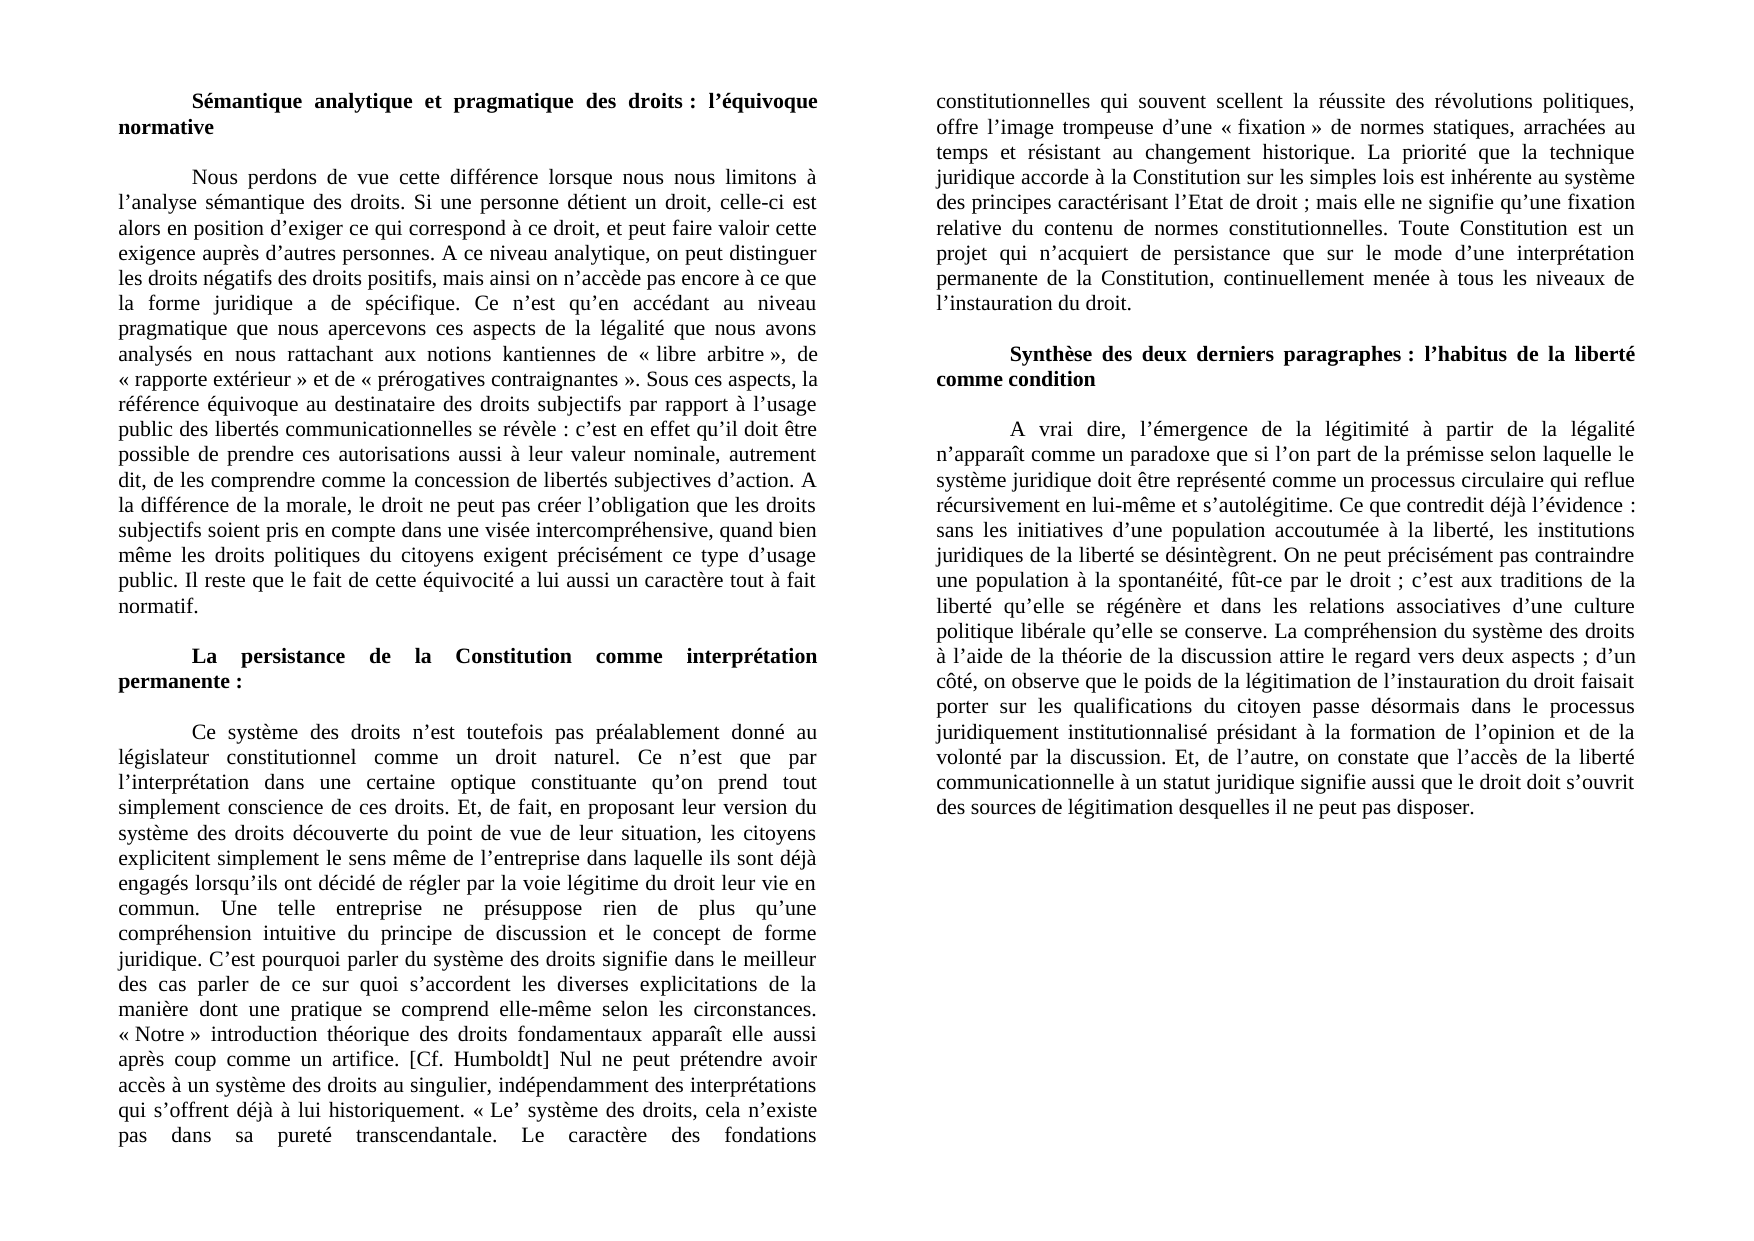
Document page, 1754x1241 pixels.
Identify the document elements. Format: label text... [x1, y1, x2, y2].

text Nous perdons de vue cette différence lorsque nous nous limitons à l’analyse sémantique des droits. Si une personne détient un droit, celle-ci est alors en position d’exiger ce qui correspond à ce droit, et peut faire valoir cette exigence auprès d’autres personnes. A ce niveau analytique, on peut distinguer les droits négatifs des droits positifs, mais ainsi on n’accède pas encore à ce que la forme juridique a de spécifique. Ce n’est qu’en accédant au niveau pragmatique que nous apercevons ces aspects de la légalité que nous avons analysés en nous rattachant aux notions kantiennes de « libre arbitre », de « rapporte extérieur » et de « prérogatives contraignantes ». Sous ces aspects, la référence équivoque au destinataire des droits subjectifs par rapport à l’usage public des libertés communicationnelles se révèle : c’est en effet qu’il doit être possible de prendre ces autorisations aussi à leur valeur nominale, autrement dit, de les comprendre comme la concession de libertés subjectives d’action. A la différence de la morale, le droit ne peut pas créer l’obligation que les droits subjectifs soient pris en compte dans une visée intercompréhensive, quand bien même les droits politiques du citoyens exigent précisément ce type d’usage public. Il reste que le fait de cette équivocité a lui aussi un caractère tout à fait normatif. [118, 164, 818, 618]
text A vrai dire, l’émergence de la légitimité à partir de la légalité n’apparaît comme un paradoxe que si l’on part de la prémisse selon laquelle le système juridique doit être représenté comme un processus circulaire qui reflue récursivement en lui-même et s’autolégitime. Ce que contredit déjà l’évidence : sans les initiatives d’une population accoutumée à la liberté, les institutions juridiques de la liberté se désintègrent. On ne peut précisément pas contraindre une population à la spontanéité, fût-ce par le droit ; c’est aux traditions de la liberté qu’elle se régénère et dans les relations associatives d’une culture politique libérale qu’elle se conserve. La compréhension du système des droits à l’aide de la théorie de la discussion attire le regard vers deux aspects ; d’un côté, on observe que le poids de la légitimation de l’instauration du droit faisait porter sur les qualifications du citoyen passe désormais dans le processus juridiquement institutionnalisé présidant à la formation de l’opinion et de la volonté par la discussion. Et, de l’autre, on constate que l’accès de la liberté communicationnelle à un statut juridique signifie aussi que le droit doit s’ouvrit des sources de légitimation desquelles il ne peut pas disposer. [936, 416, 1636, 819]
text Synthèse des deux derniers paragraphes : l’habitus de la liberté comme condition [936, 341, 1636, 391]
text Sémantique analytique et pragmatique des droits : l’équivoque normative [118, 88, 818, 139]
text La persistance de la Constitution comme interprétation permanente : [118, 643, 818, 693]
text Ce système des droits n’est toutefois pas préalablement donné au législateur constitutionnel comme un droit naturel. Ce n’est que par l’interprétation dans une certaine optique constituante qu’on prend tout simplement conscience de ces droits. Et, de fait, en proposant leur version du système des droits découverte du point de vue de leur situation, les citoyens explicitent simplement le sens même de l’entreprise dans laquelle ils sont déjà engagés lorsqu’ils ont décidé de régler par la voie légitime du droit leur vie en commun. Une telle entreprise ne présuppose rien de plus qu’une compréhension intuitive du principe de discussion et le concept de forme juridique. C’est pourquoi parler du système des droits signifie dans le meilleur des cas parler de ce sur quoi s’accordent les diverses explicitations de la manière dont une pratique se comprend elle-même selon les circonstances. « Notre » introduction théorique des droits fondamentaux apparaît elle aussi après coup comme un artifice. [Cf. Humboldt] Nul ne peut prétendre avoir accès à un système des droits au singulier, indépendamment des interprétations qui s’offrent déjà à lui historiquement. « Le’ système des droits, cela n’existe pas dans sa pureté transcendantale. Le caractère des fondations [118, 719, 818, 1147]
text constitutionnelles qui souvent scellent la réussite des révolutions politiques, offre l’image trompeuse d’une « fixation » de normes statiques, arrachées au temps et résistant au changement historique. La priorité que la technique juridique accorde à la Constitution sur les simples lois est inhérente au système des principes caractérisant l’Etat de droit ; mais elle ne signifie qu’une fixation relative du contenu de normes constitutionnelles. Toute Constitution est un projet qui n’acquiert de persistance que sur le mode d’une interprétation permanente de la Constitution, continuellement menée à tous les niveaux de l’instauration du droit. [936, 88, 1636, 315]
